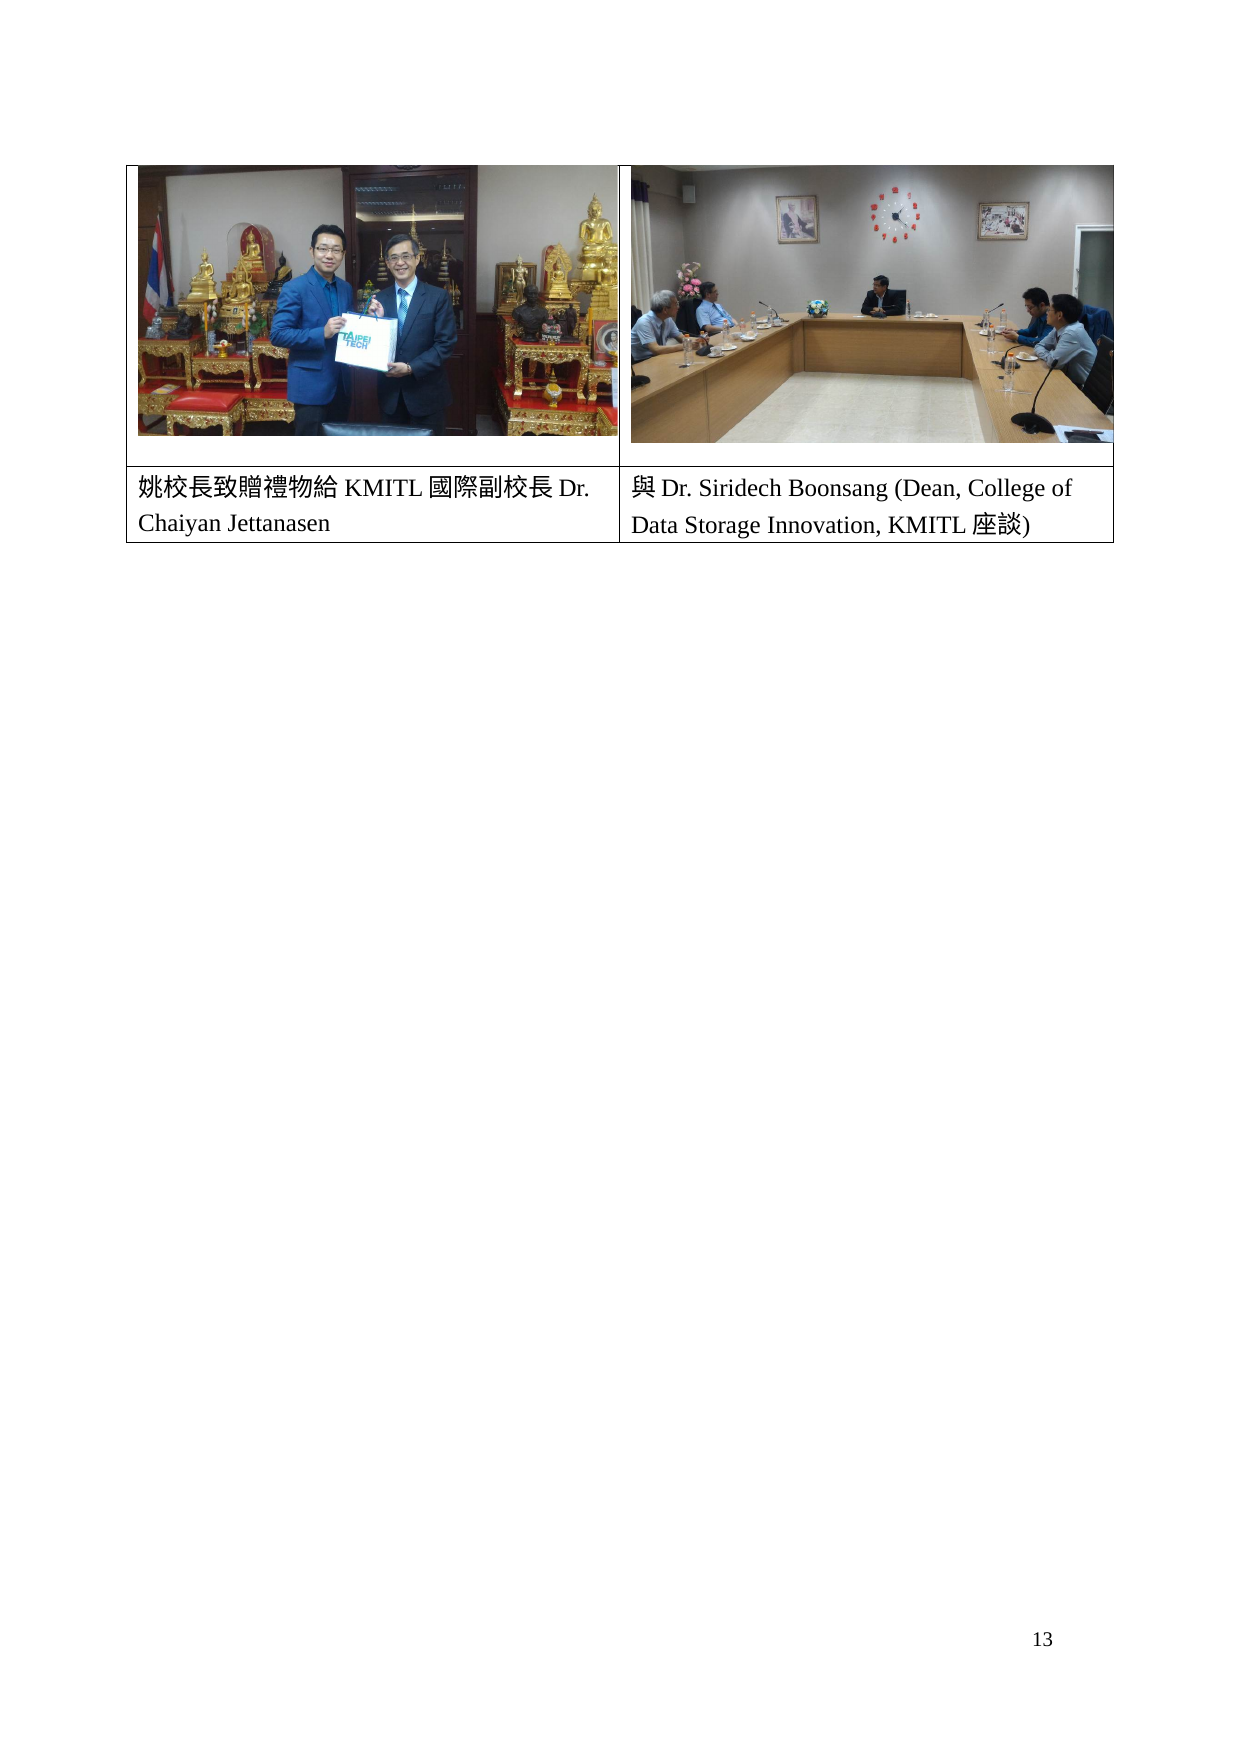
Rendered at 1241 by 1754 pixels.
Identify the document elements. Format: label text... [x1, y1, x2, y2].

table_cell [127, 166, 619, 466]
picture [631, 165, 1114, 443]
table_cell 姚校長致贈禮物給 KMITL國際副校長Dr. Chaiyan Jettanasen [127, 467, 619, 542]
table_cell 與Dr. Siridech Boonsang (Dean, College of Data Storage Innovation, KMITL座談) [620, 467, 1113, 542]
picture [138, 165, 618, 436]
table_cell [620, 166, 1113, 466]
